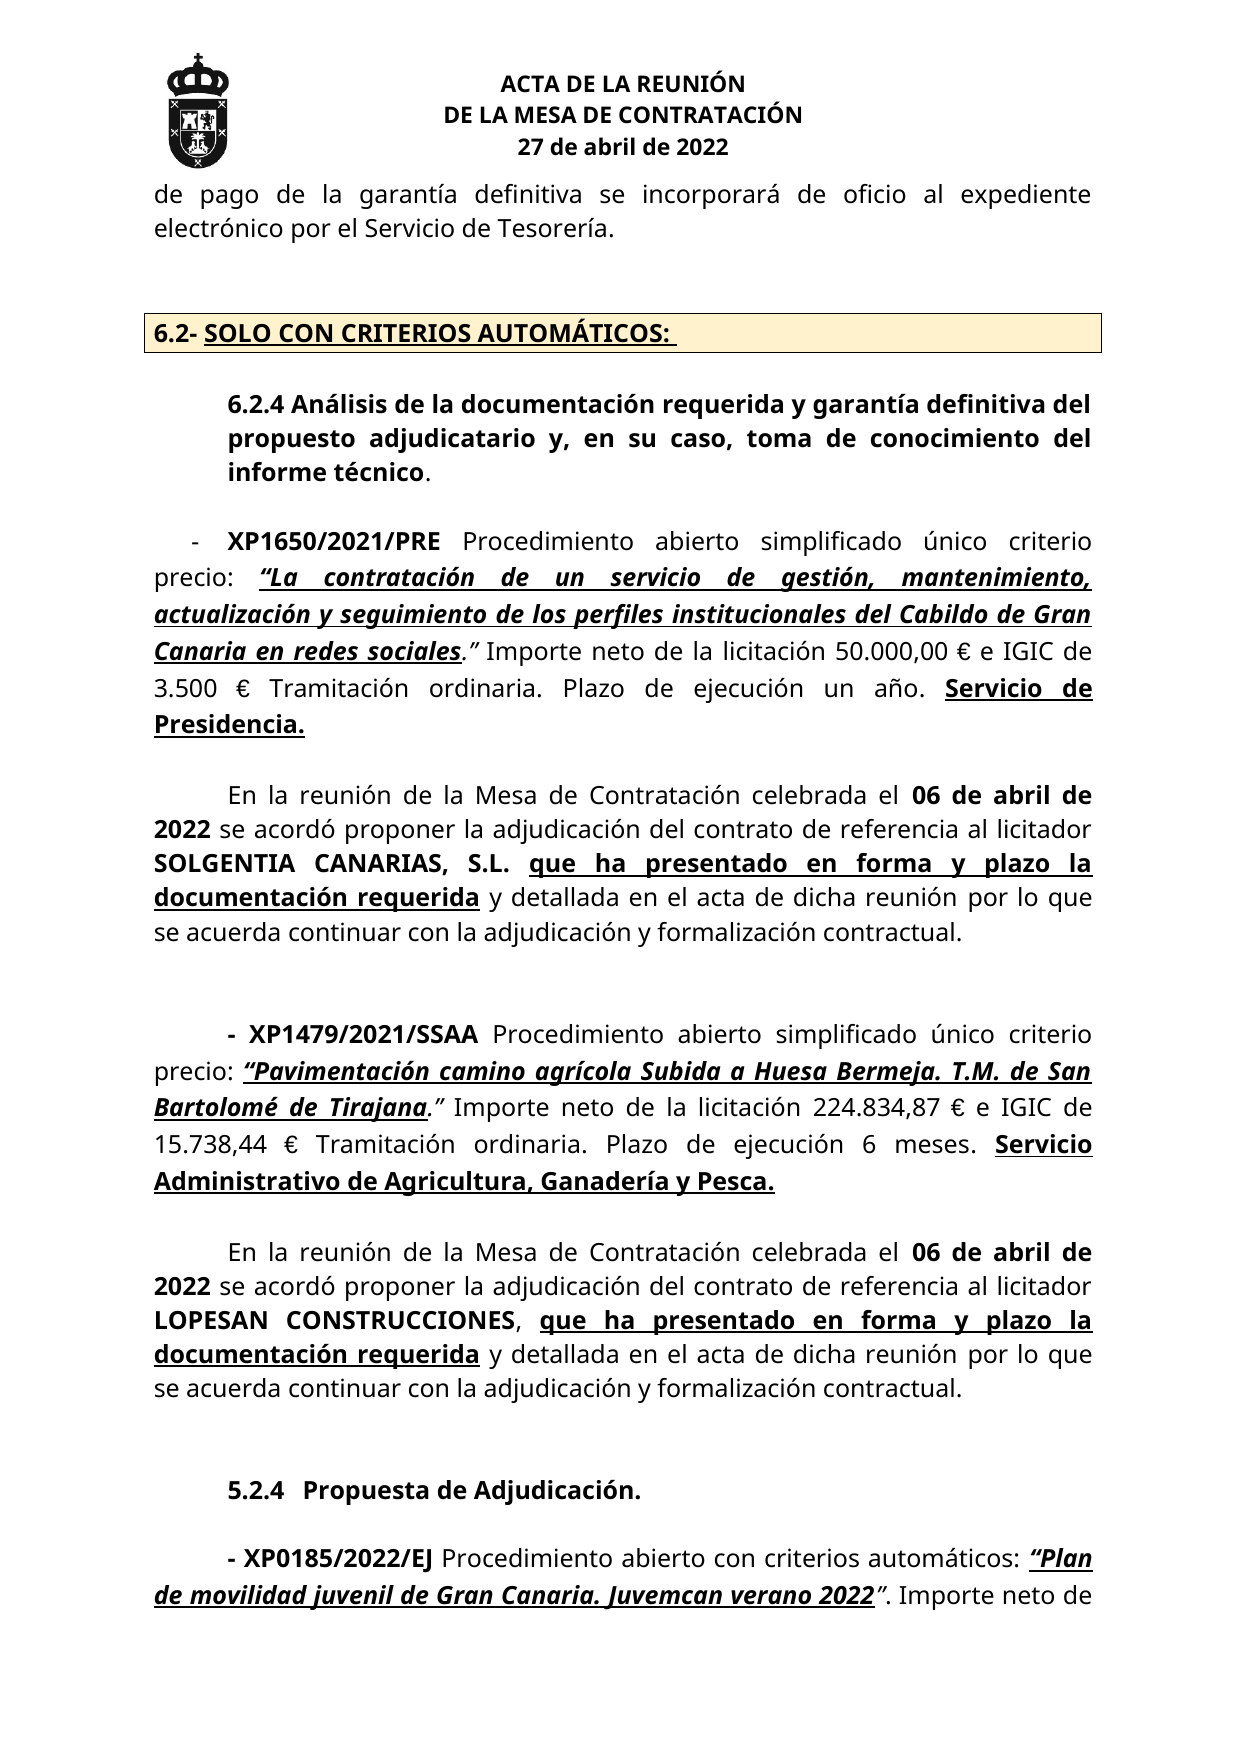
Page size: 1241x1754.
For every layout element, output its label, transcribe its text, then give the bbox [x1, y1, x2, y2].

text - XP1479/2021/SSAA Procedimiento abierto simplificado único criterio precio: “Pavimentación camino agrícola Subida a Huesa Bermeja. T.M. de San Bartolomé de Tirajana.” Importe neto de la licitación 224.834,87 € e IGIC de 15.738,44 € Tramitación ordinaria. Plazo de ejecución 6 meses. Servicio Administrativo de Agricultura, Ganadería y Pesca. [153, 1016, 1093, 1197]
text de pago de la garantía definitiva se incorporará de oficio al expediente electrónico por el Servicio de Tesorería. [153, 176, 1093, 244]
list XP1650/2021/PRE Procedimiento abierto simplificado único criterio precio: “La contratación de un servicio de gestión, mantenimiento, actualización y seguimiento de los perfiles institucionales del Cabildo de Gran Canaria en redes sociales.” Importe neto de la licitación 50.000,00 € e IGIC de 3.500 € Tramitación ordinaria. Plazo de ejecución un año. Servicio de Presidencia. [153, 523, 1093, 741]
text 6.2.4 Análisis de la documentación requerida y garantía definitiva del propuesto adjudicatario y, en su caso, toma de conocimiento del informe técnico. [227, 387, 1093, 489]
picture [164, 50, 231, 171]
text En la reunión de la Mesa de Contratación celebrada el 06 de abril de 2022 se acordó proponer la adjudicación del contrato de referencia al licitador LOPESAN CONSTRUCCIONES, que ha presentado en forma y plazo la documentación requerida y detallada en el acta de dicha reunión por lo que se acuerda continuar con la adjudicación y formalización contractual. [153, 1234, 1093, 1404]
text 6.2- SOLO CON CRITERIOS AUTOMÁTICOS: [145, 314, 1101, 352]
text - XP0185/2022/EJ Procedimiento abierto con criterios automáticos: “Plan de movilidad juvenil de Gran Canaria. Juvemcan verano 2022”. Importe neto de [153, 1541, 1093, 1612]
text En la reunión de la Mesa de Contratación celebrada el 06 de abril de 2022 se acordó proponer la adjudicación del contrato de referencia al licitador SOLGENTIA CANARIAS, S.L. que ha presentado en forma y plazo la documentación requerida y detallada en el acta de dicha reunión por lo que se acuerda continuar con la adjudicación y formalización contractual. [153, 778, 1093, 948]
list Propuesta de Adjudicación. [227, 1473, 1093, 1507]
